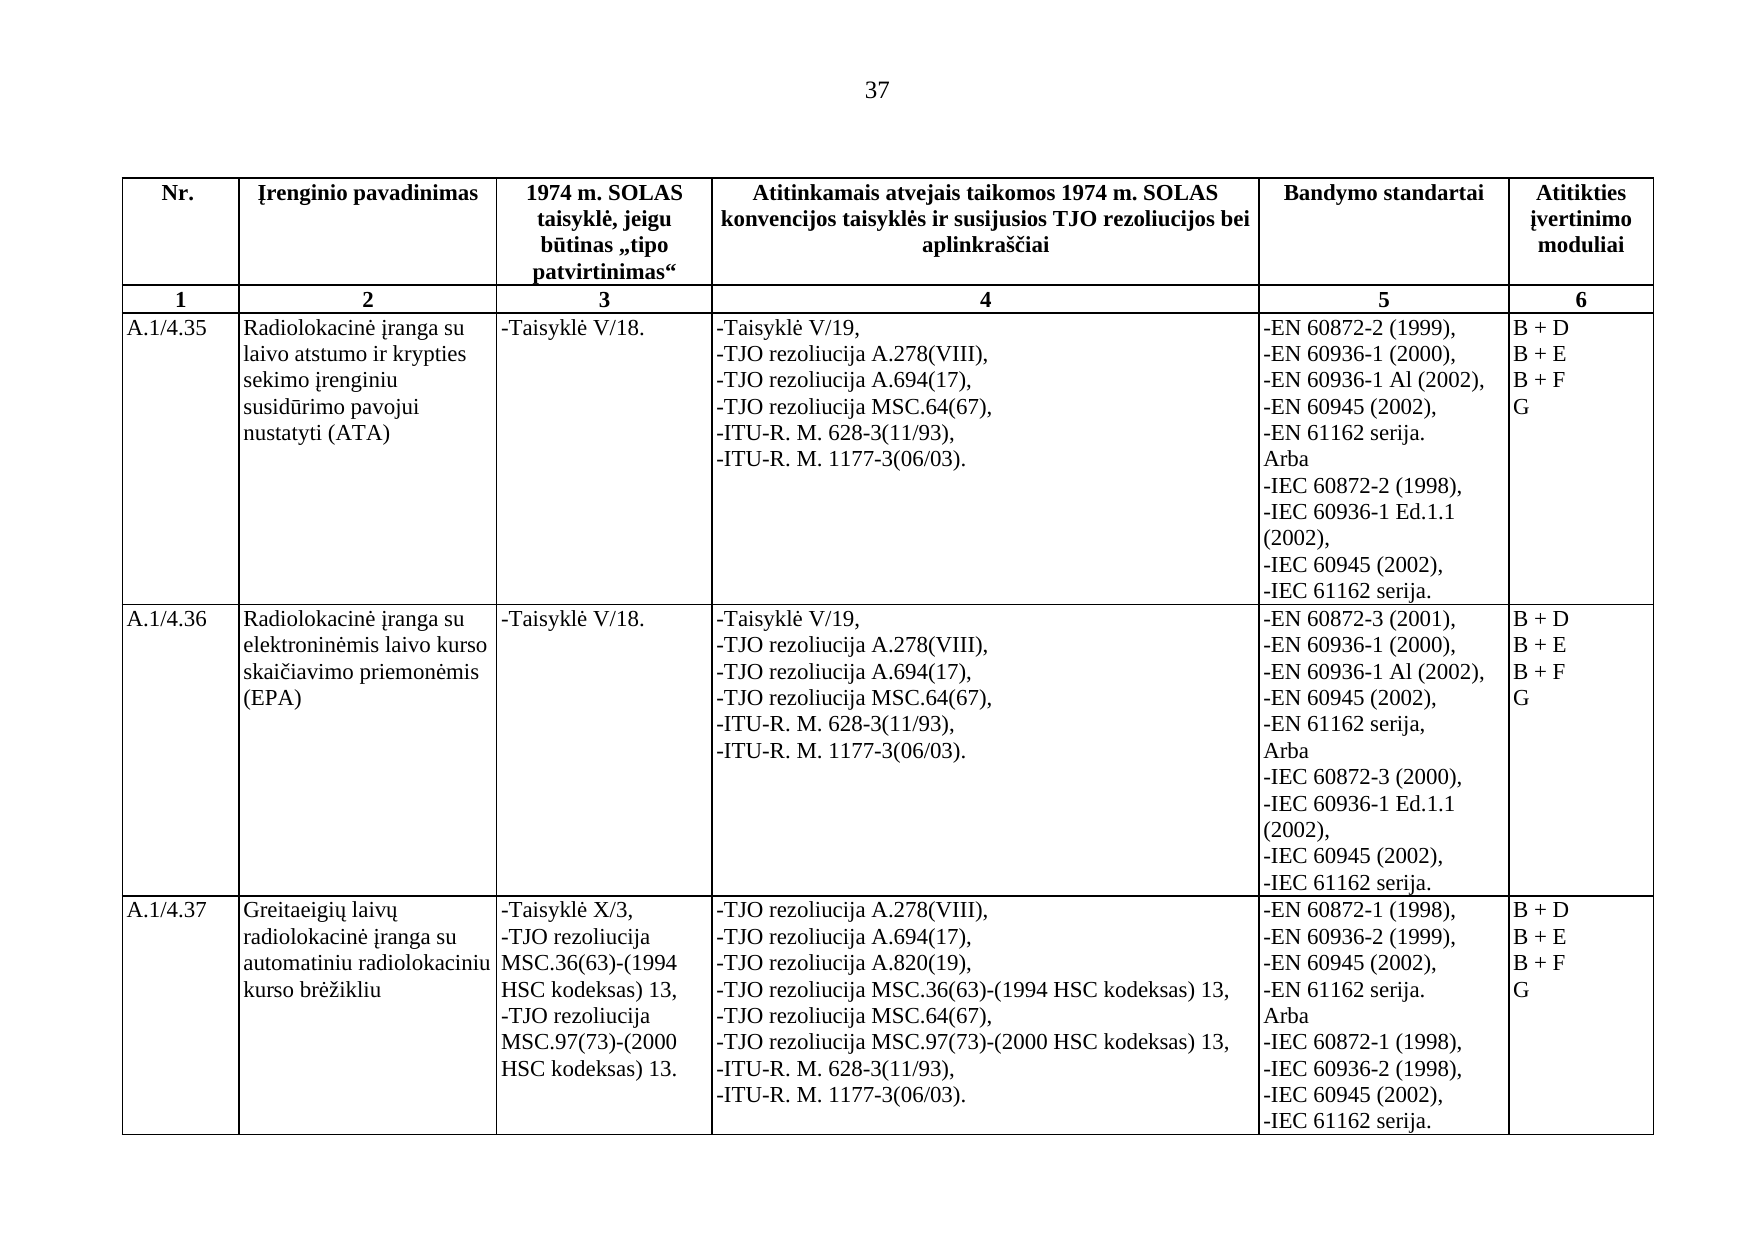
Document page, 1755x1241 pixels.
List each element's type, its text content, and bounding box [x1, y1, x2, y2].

table_cell -Taisyklė V/19, -TJO rezoliucija A.278(VIII), -TJO rezoliucija A.694(17), -TJO rezoliucija MSC.64(67), -ITU-R. M. 628-3(11/93), -ITU-R. M. 1177-3(06/03). [713, 314, 1258, 603]
table_cell Radiolokacinė įranga su elektroninėmis laivo kurso skaičiavimo priemonėmis (EPA) [240, 605, 496, 895]
table_header Atitinkamais atvejais taikomos 1974 m. SOLAS konvencijos taisyklės ir susijusios TJO rezoliucijos bei aplinkraščiai [713, 179, 1258, 284]
table_cell 5 [1260, 286, 1508, 312]
table_cell -Taisyklė V/19, -TJO rezoliucija A.278(VIII), -TJO rezoliucija A.694(17), -TJO rezoliucija MSC.64(67), -ITU-R. M. 628-3(11/93), -ITU-R. M. 1177-3(06/03). [713, 605, 1258, 895]
table_header Įrenginio pavadinimas [240, 179, 496, 284]
table_cell 1 [123, 286, 238, 312]
table_cell -TJO rezoliucija A.278(VIII), -TJO rezoliucija A.694(17), -TJO rezoliucija A.820(19), -TJO rezoliucija MSC.36(63)-(1994 HSC kodeksas) 13, -TJO rezoliucija MSC.64(67), -TJO rezoliucija MSC.97(73)-(2000 HSC kodeksas) 13, -ITU-R. M. 628-3(11/93), -ITU-R. M. 1177-3(06/03). [713, 897, 1258, 1134]
table_header 1974 m. SOLAS taisyklė, jeigu būtinas „tipo patvirtinimas“ [497, 179, 711, 284]
table_cell 2 [240, 286, 496, 312]
table_cell 3 [497, 286, 711, 312]
table_cell A.1/4.37 [123, 897, 238, 1134]
table_header Bandymo standartai [1260, 179, 1508, 284]
table_cell -Taisyklė V/18. [497, 314, 711, 603]
table_cell Greitaeigių laivų radiolokacinė įranga su automatiniu radiolokaciniu kurso brėžikliu [240, 897, 496, 1134]
table_cell -EN 60872-2 (1999), -EN 60936-1 (2000), -EN 60936-1 Al (2002), -EN 60945 (2002), -EN 61162 serija. Arba -IEC 60872-2 (1998), -IEC 60936-1 Ed.1.1 (2002), -IEC 60945 (2002), -IEC 61162 serija. [1260, 314, 1508, 603]
table_cell -Taisyklė V/18. [497, 605, 711, 895]
table_cell 6 [1510, 286, 1653, 312]
table_header Atitikties įvertinimo moduliai [1510, 179, 1653, 284]
table_cell B + D B + E B + F G [1510, 897, 1653, 1134]
table_cell A.1/4.36 [123, 605, 238, 895]
table_header Nr. [123, 179, 238, 284]
table_cell -Taisyklė X/3, -TJO rezoliucija MSC.36(63)-(1994 HSC kodeksas) 13, -TJO rezoliucija MSC.97(73)-(2000 HSC kodeksas) 13. [497, 897, 711, 1134]
table_cell 4 [713, 286, 1258, 312]
table_cell -EN 60872-1 (1998), -EN 60936-2 (1999), -EN 60945 (2002), -EN 61162 serija. Arba -IEC 60872-1 (1998), -IEC 60936-2 (1998), -IEC 60945 (2002), -IEC 61162 serija. [1260, 897, 1508, 1134]
table_cell A.1/4.35 [123, 314, 238, 603]
table_cell B + D B + E B + F G [1510, 605, 1653, 895]
table_cell -EN 60872-3 (2001), -EN 60936-1 (2000), -EN 60936-1 Al (2002), -EN 60945 (2002), -EN 61162 serija, Arba -IEC 60872-3 (2000), -IEC 60936-1 Ed.1.1 (2002), -IEC 60945 (2002), -IEC 61162 serija. [1260, 605, 1508, 895]
table_cell B + D B + E B + F G [1510, 314, 1653, 603]
table_cell Radiolokacinė įranga su laivo atstumo ir krypties sekimo įrenginiu susidūrimo pavojui nustatyti (ATA) [240, 314, 496, 603]
